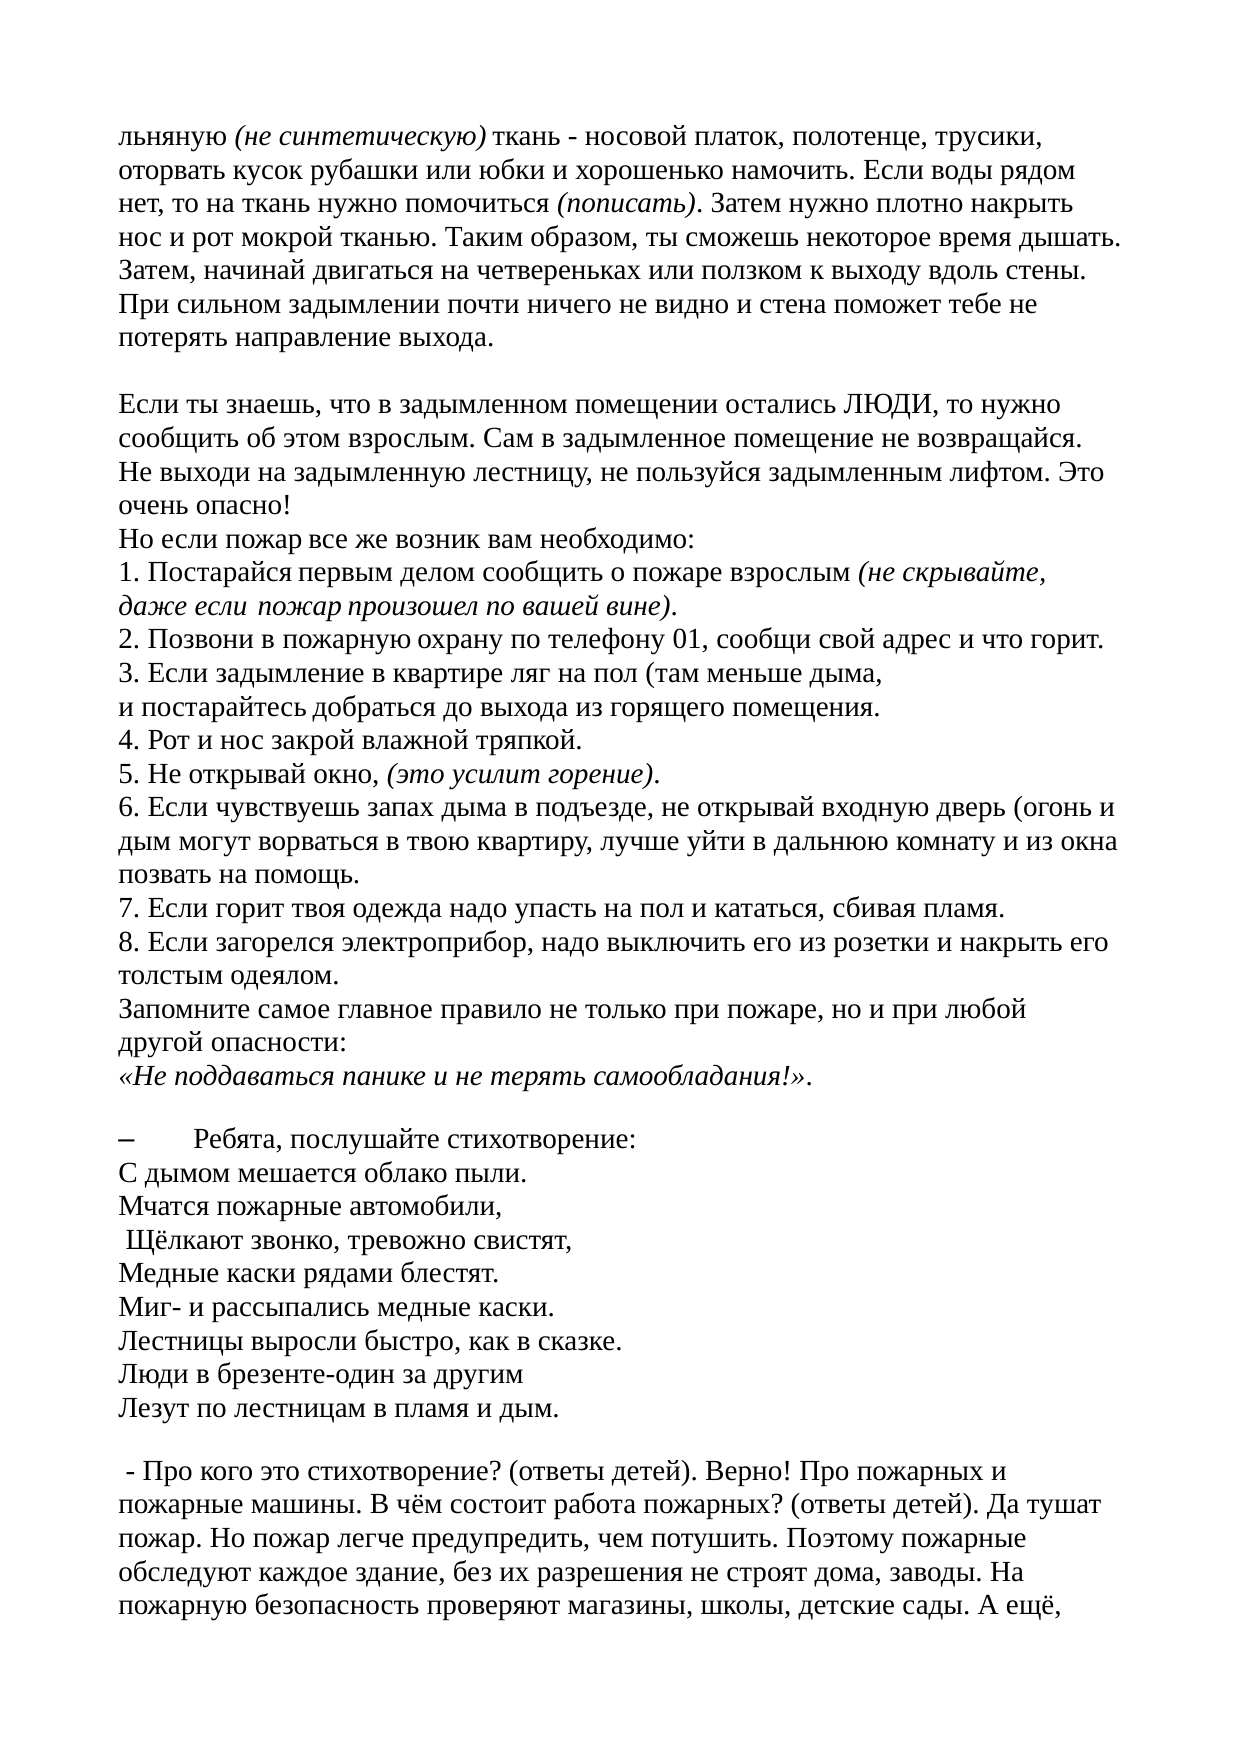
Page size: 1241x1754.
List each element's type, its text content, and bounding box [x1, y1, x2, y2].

text 8. Если загорелся электроприбор, надо выключить его из розетки и накрыть его толстым одеялом. [118, 924, 1122, 991]
list Щёлкают звонко, тревожно свистят, [118, 1222, 1122, 1256]
text 3. Если задымление в квартире ляг на пол (там меньше дыма, и постарайтесь добраться до выхода из горящего помещения. [118, 655, 1122, 722]
list Миг- и рассыпались медные каски. [118, 1289, 1122, 1323]
text Если ты знаешь, что в задымленном помещении остались ЛЮДИ, то нужно сообщить об этом взрослым. Сам в задымленное помещение не возвращайся. Не выходи на задымленную лестницу, не пользуйся задымленным лифтом. Это очень опасно! [118, 387, 1122, 521]
list - Про кого это стихотворение? (ответы детей). Верно! Про пожарных и пожарные машины. В чём состоит работа пожарных? (ответы детей). Да тушат пожар. Но пожар легче предупредить, чем потушить. Поэтому пожарные обследуют каждое здание, без их разрешения не строят дома, заводы. На пожарную безопасность проверяют магазины, школы, детские сады. А ещё, [118, 1453, 1122, 1621]
text льняную (не синтетическую) ткань - носовой платок, полотенце, трусики, оторвать кусок рубашки или юбки и хорошенько намочить. Если воды рядом нет, то на ткань нужно помочиться (пописать). Затем нужно плотно накрыть нос и рот мокрой тканью. Таким образом, ты сможешь некоторое время дышать. Затем, начинай двигаться на четвереньках или ползком к выходу вдоль стены. При сильном задымлении почти ничего не видно и стена поможет тебе не потерять направление выхода. [118, 118, 1122, 353]
text Но если пожар все же возник вам необходимо: [118, 521, 1122, 554]
text 1. Постарайся первым делом сообщить о пожаре взрослым (не скрывайте, даже если пожар произошел по вашей вине). [118, 554, 1122, 622]
list Ребята, послушайте стихотворение: [118, 1121, 1122, 1155]
text «Не поддаваться панике и не терять самообладания!». [118, 1058, 1122, 1091]
text 4. Рот и нос закрой влажной тряпкой. [118, 722, 1122, 756]
list С дымом мешается облако пыли. [118, 1155, 1122, 1188]
text 5. Не открывай окно, (это усилит горение). [118, 756, 1122, 789]
list Лестницы выросли быстро, как в сказке. [118, 1323, 1122, 1356]
list Мчатся пожарные автомобили, [118, 1188, 1122, 1222]
text 7. Если горит твоя одежда надо упасть на пол и кататься, сбивая пламя. [118, 890, 1122, 924]
text 2. Позвони в пожарную охрану по телефону 01, сообщи свой адрес и что горит. [118, 622, 1122, 655]
text Запомните самое главное правило не только при пожаре, но и при любой другой опасности: [118, 991, 1122, 1058]
text 6. Если чувствуешь запах дыма в подъезде, не открывай входную дверь (огонь и дым могут ворваться в твою квартиру, лучше уйти в дальнюю комнату и из окна позвать на помощь. [118, 789, 1122, 890]
list Лезут по лестницам в пламя и дым. [118, 1390, 1122, 1423]
list Медные каски рядами блестят. [118, 1256, 1122, 1289]
list Люди в брезенте-один за другим [118, 1356, 1122, 1390]
